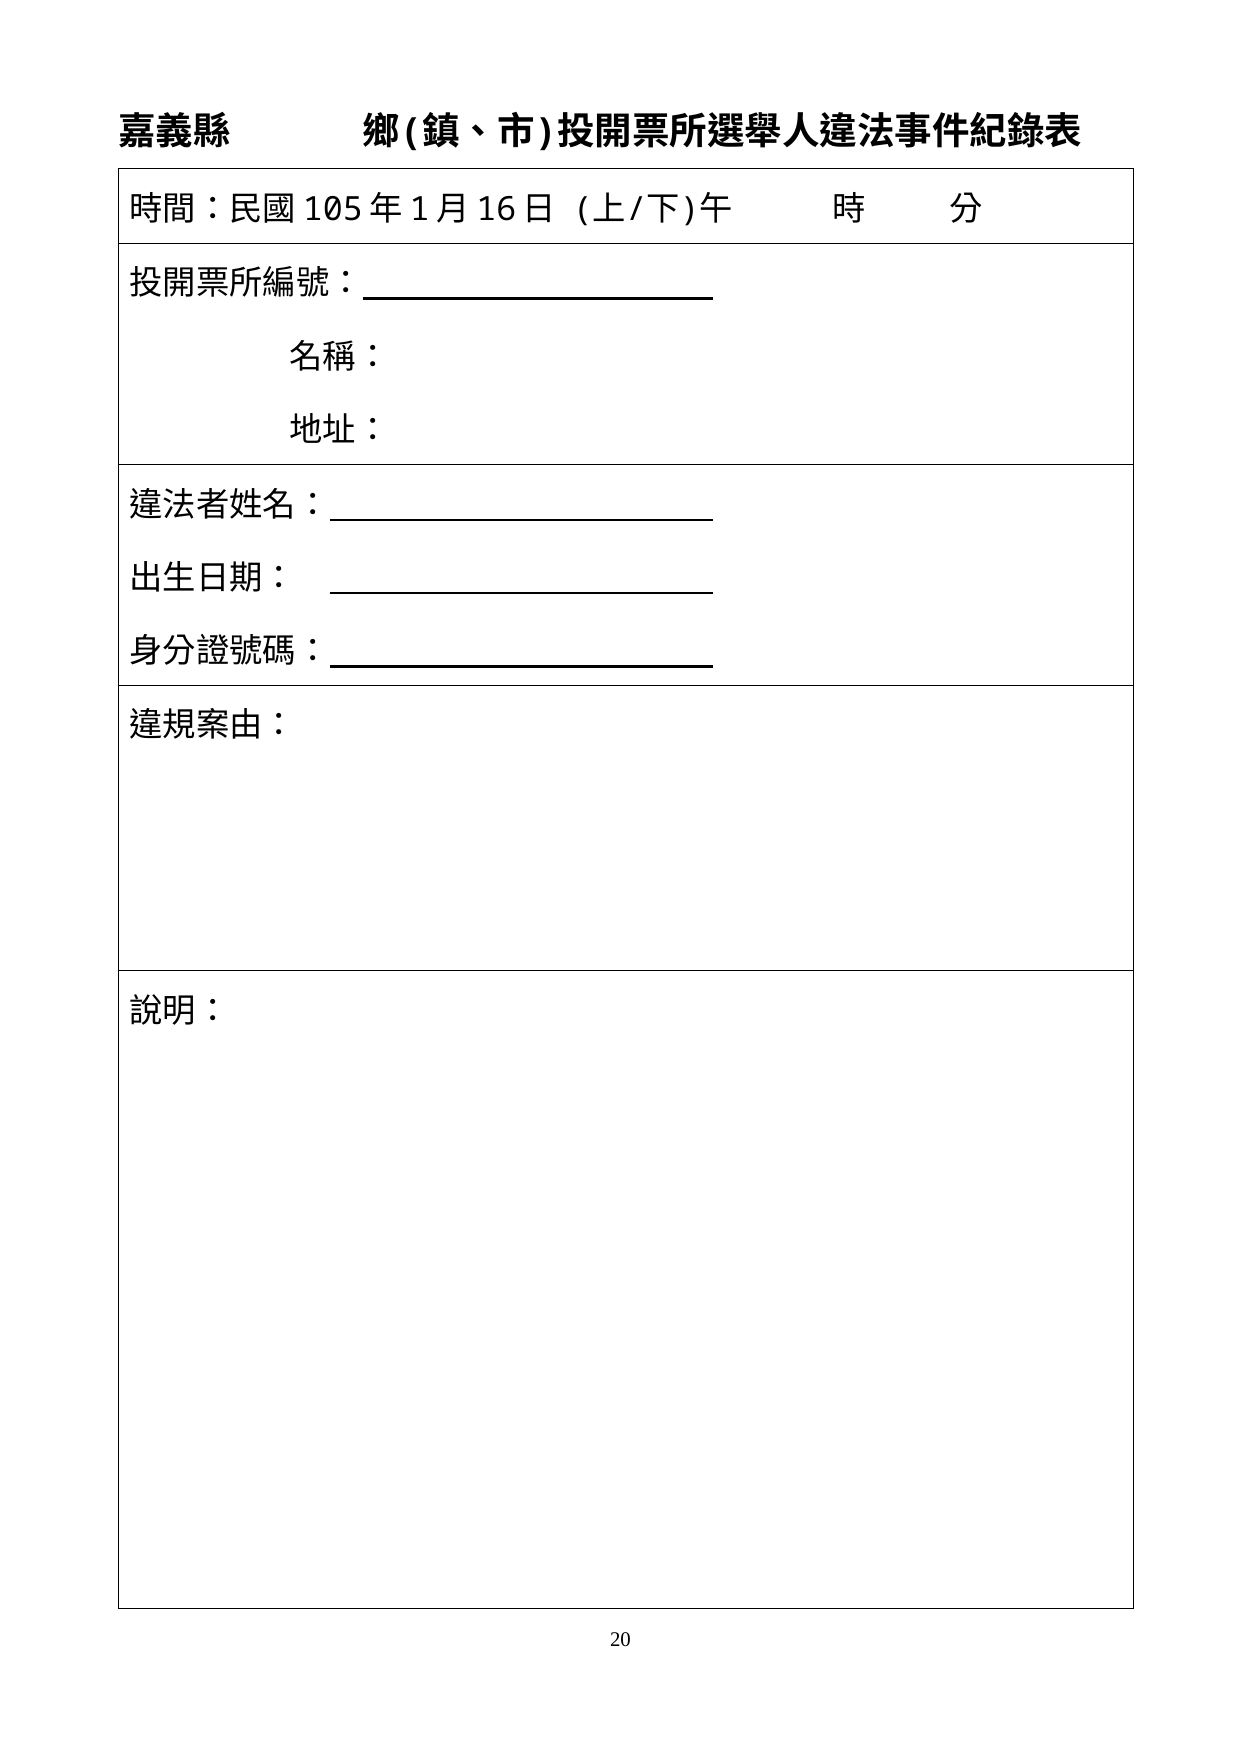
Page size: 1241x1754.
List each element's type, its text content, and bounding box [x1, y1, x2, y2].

table_header 時間：民國105年1月16日 (上/下)午 時 分 [119, 169, 1133, 243]
text 嘉義縣 鄉(鎮、市)投開票所選舉人違法事件紀錄表 [118, 101, 1122, 156]
table_cell 違法者姓名： 出生日期： 身分證號碼： [119, 465, 1133, 684]
table_cell 投開票所編號： 名稱： 地址： [119, 244, 1133, 464]
table_cell 說明： [119, 971, 1133, 1608]
table_cell 違規案由： [119, 686, 1133, 970]
